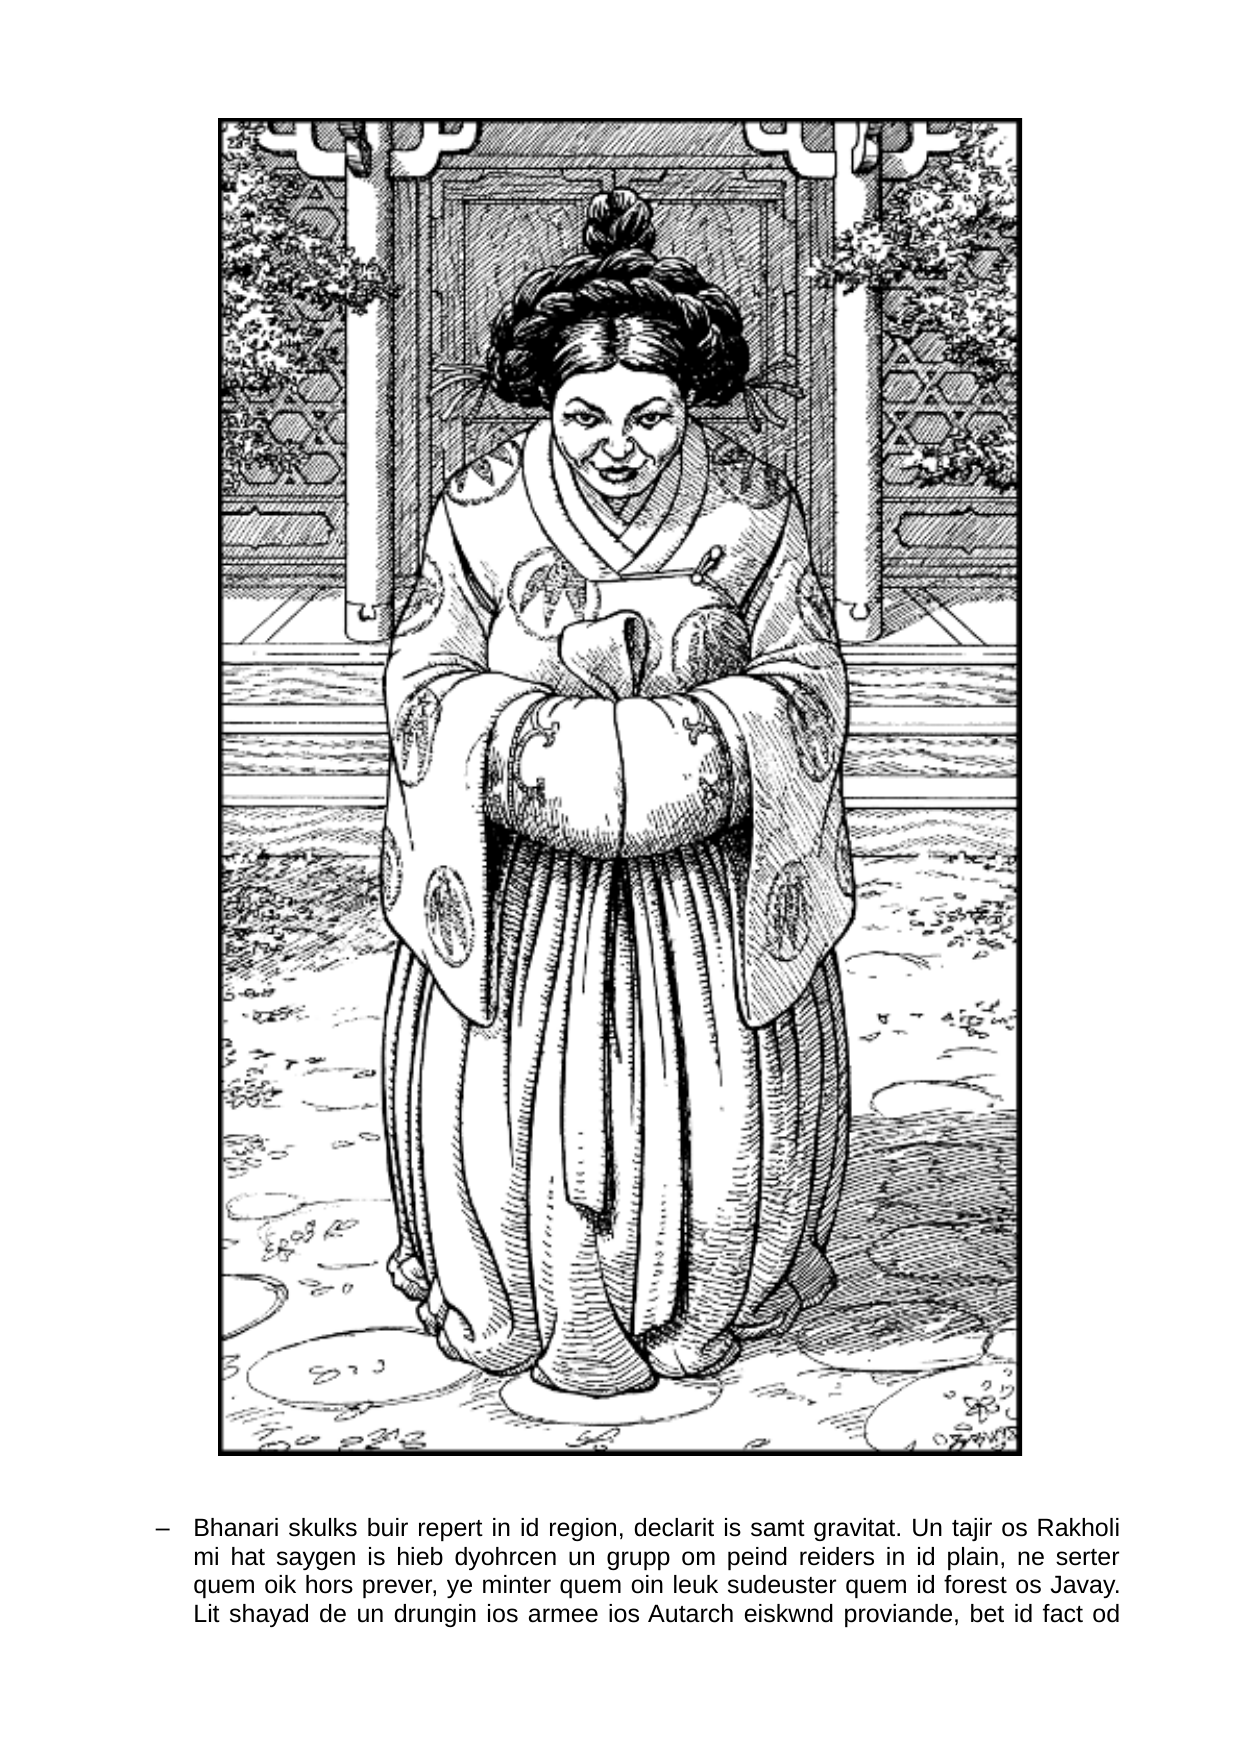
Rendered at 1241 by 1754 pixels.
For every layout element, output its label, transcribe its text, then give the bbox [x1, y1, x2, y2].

picture [218, 118, 1023, 1456]
list Bhanari skulks buir repert in id region, declarit is samt gravitat. Un tajir os Rakholi mi hat saygen is hieb dyohrcen un grupp om peind reiders in id plain, ne serter quem oik hors prever, ye minter quem oin leuk sudeuster quem id forest os Javay. Lit shayad de un drungin ios armee ios Autarch eiskwnd proviande, bet id fact od [156, 1513, 1122, 1628]
